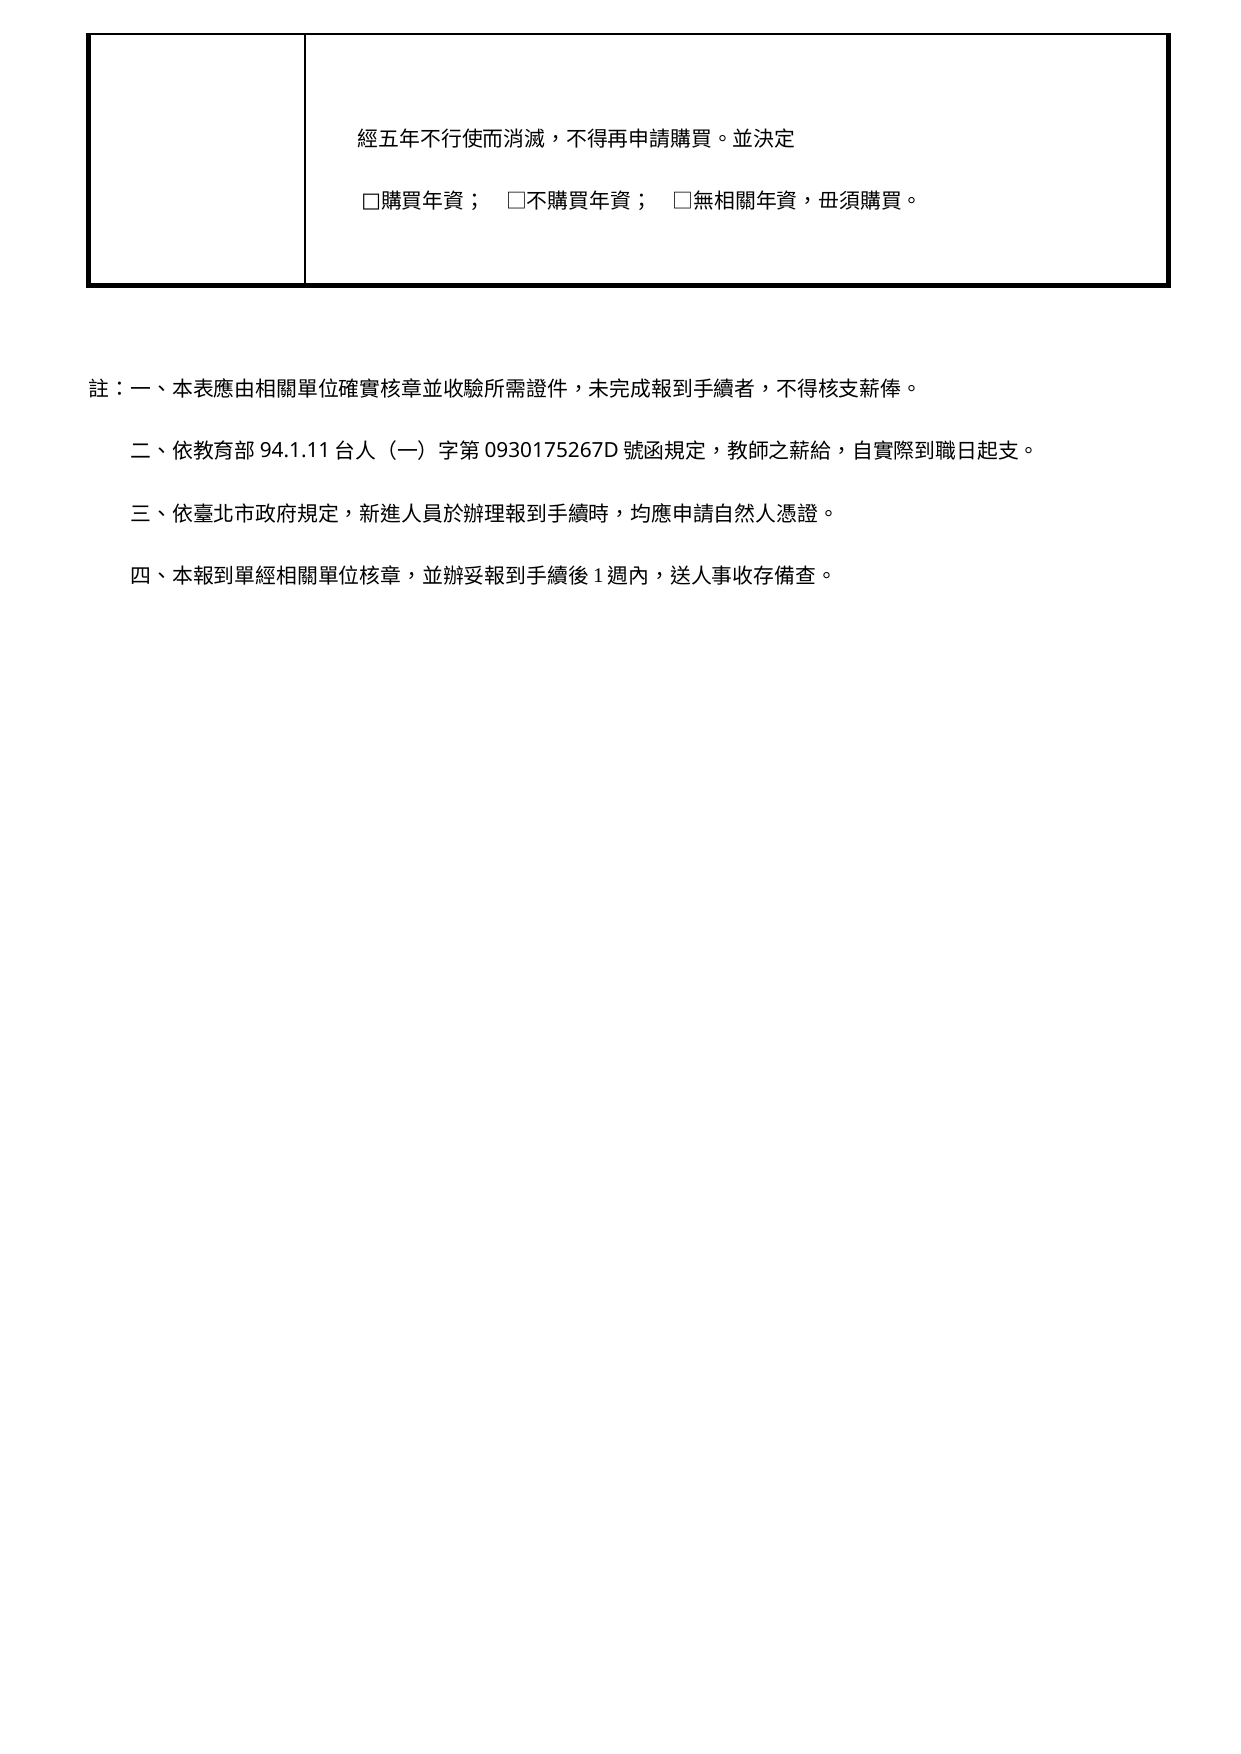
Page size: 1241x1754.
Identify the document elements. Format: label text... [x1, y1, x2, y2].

text 四、本報到單經相關單位核章，並辦妥報到手續後1週內，送人事收存備查。 [89, 533, 1152, 596]
text 二、依教育部94.1.11台人（一）字第0930175267D號函規定，教師之薪給，自實際到職日起支。 [89, 408, 1152, 471]
text 註：一、本表應由相關單位確實核章並收驗所需證件，未完成報到手續者，不得核支薪俸。 [89, 346, 1152, 408]
text 三、依臺北市政府規定，新進人員於辦理報到手續時，均應申請自然人憑證。 [89, 471, 1152, 533]
table_cell [91, 35, 304, 283]
table_cell 經五年不行使而消滅，不得再申請購買。並決定 □購買年資； □不購買年資； □無相關年資，毌須購買。 [306, 35, 1166, 283]
